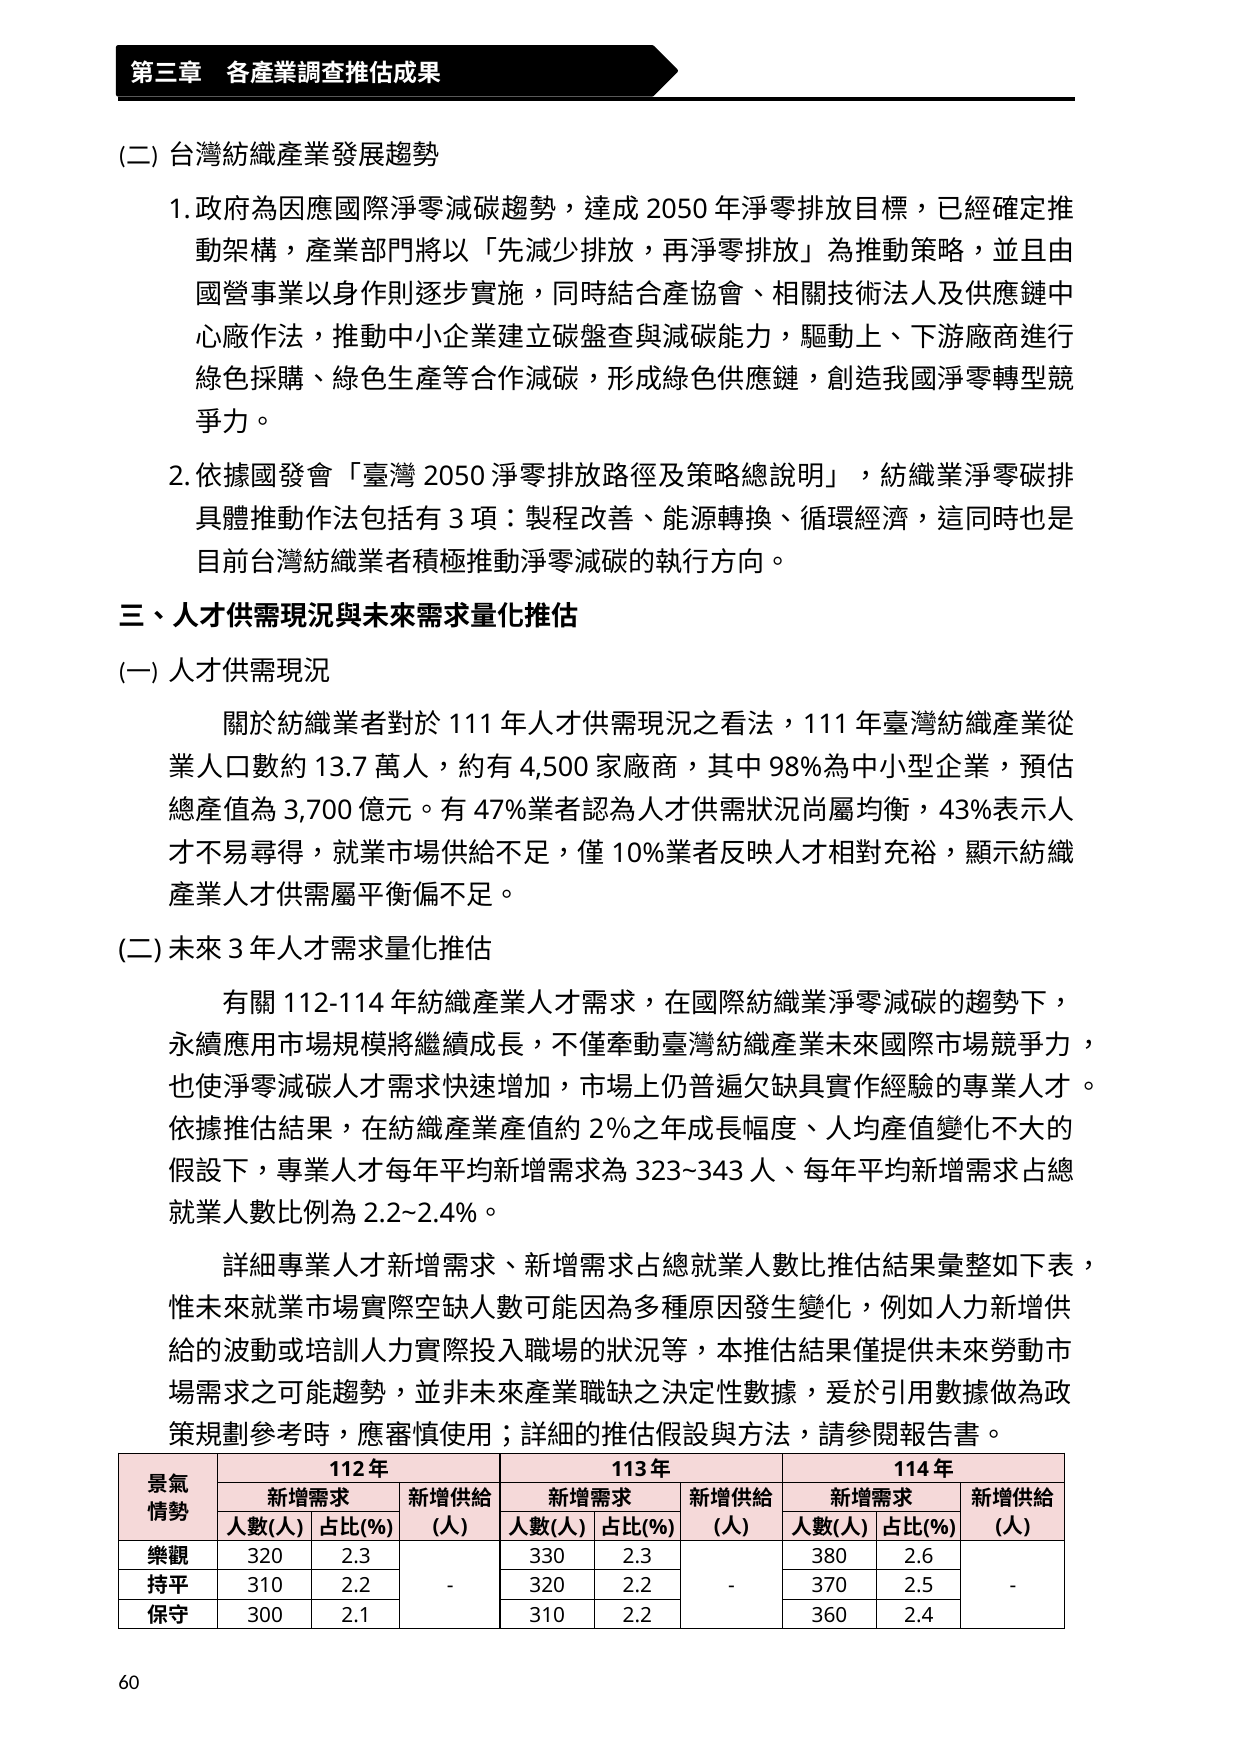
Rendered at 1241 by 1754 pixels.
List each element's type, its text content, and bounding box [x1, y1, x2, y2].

table_cell 持平 [119, 1570, 217, 1598]
table_cell 2.2 [312, 1570, 399, 1598]
table_cell 新增需求 [501, 1483, 680, 1511]
table_cell 2.4 [877, 1600, 960, 1628]
table_cell 370 [783, 1570, 876, 1598]
table_cell 360 [783, 1600, 876, 1628]
table_cell 占比(%) [877, 1512, 960, 1540]
table_cell 新增供給(人) [681, 1483, 782, 1540]
table_cell 占比(%) [312, 1512, 399, 1540]
list 人才供需現況 [118, 646, 1075, 688]
table_cell 320 [501, 1570, 594, 1598]
table_cell 300 [218, 1600, 311, 1628]
table_cell 新增供給(人) [400, 1483, 499, 1540]
text 三、人才供需現況與未來需求量化推估 [118, 591, 1075, 634]
table_cell 310 [501, 1600, 594, 1628]
table_cell 320 [218, 1541, 311, 1569]
list 未來3年人才需求量化推估 [118, 924, 1075, 967]
table_cell 380 [783, 1541, 876, 1569]
list 依據國發會「臺灣2050淨零排放路徑及策略總說明」，紡織業淨零碳排具體推動作法包括有3項：製程改善、能源轉換、循環經濟，這同時也是目前台灣紡織業者積極推動淨零減碳的執行方向。 [168, 451, 1075, 579]
table_cell 新增供給(人) [961, 1483, 1064, 1540]
table_cell 人數(人) [218, 1512, 311, 1540]
text 有關112-114年紡織產業人才需求，在國際紡織業淨零減碳的趨勢下，永續應用市場規模將繼續成長，不僅牽動臺灣紡織產業未來國際市場競爭力，也使淨零減碳人才需求快速增加，市場上仍普遍欠缺具實作經驗的專業人才。依據推估結果，在紡織產業產值約2％之年成長幅度、人均產值變化不大的假設下，專業人才每年平均新增需求為323~343人、每年平均新增需求占總就業人數比例為2.2~2.4%。 [168, 978, 1075, 1231]
table_cell 2.3 [312, 1541, 399, 1569]
table_cell 330 [501, 1541, 594, 1569]
text 詳細專業人才新增需求、新增需求占總就業人數比推估結果彙整如下表，惟未來就業市場實際空缺人數可能因為多種原因發生變化，例如人力新增供給的波動或培訓人力實際投入職場的狀況等，本推估結果僅提供未來勞動市場需求之可能趨勢，並非未來產業職缺之決定性數據，爰於引用數據做為政策規劃參考時，應審慎使用；詳細的推估假設與方法，請參閱報告書。 [168, 1242, 1075, 1453]
table_cell 2.5 [877, 1570, 960, 1598]
list 台灣紡織產業發展趨勢 [118, 130, 1075, 173]
table_cell 2.3 [595, 1541, 680, 1569]
table_header 景氣 情勢 [119, 1454, 217, 1540]
table_cell - [961, 1541, 1064, 1628]
table_cell - [400, 1541, 499, 1628]
list 政府為因應國際淨零減碳趨勢，達成2050年淨零排放目標，已經確定推動架構，產業部門將以「先減少排放，再淨零排放」為推動策略，並且由國營事業以身作則逐步實施，同時結合產協會、相關技術法人及供應鏈中心廠作法，推動中小企業建立碳盤查與減碳能力，驅動上、下游廠商進行綠色採購、綠色生產等合作減碳，形成綠色供應鏈，創造我國淨零轉型競爭力。 [168, 184, 1075, 440]
table_cell 占比(%) [595, 1512, 680, 1540]
table_cell 新增需求 [218, 1483, 399, 1511]
table_cell - [681, 1541, 782, 1628]
table_cell 新增需求 [783, 1483, 960, 1511]
table_cell 樂觀 [119, 1541, 217, 1569]
table_cell 保守 [119, 1600, 217, 1628]
table_header 112年 [218, 1454, 499, 1482]
text 關於紡織業者對於111年人才供需現況之看法，111年臺灣紡織產業從業人口數約13.7萬人，約有4,500家廠商，其中98%為中小型企業，預估總產值為3,700億元。有47%業者認為人才供需狀況尚屬均衡，43%表示人才不易尋得，就業市場供給不足，僅10%業者反映人才相對充裕，顯示紡織產業人才供需屬平衡偏不足。 [168, 700, 1075, 913]
table_header 114年 [783, 1454, 1064, 1482]
table_cell 2.2 [595, 1570, 680, 1598]
table_cell 2.1 [312, 1600, 399, 1628]
table_cell 人數(人) [783, 1512, 876, 1540]
table_cell 人數(人) [501, 1512, 594, 1540]
table_cell 2.2 [595, 1600, 680, 1628]
table_cell 310 [218, 1570, 311, 1598]
table_cell 2.6 [877, 1541, 960, 1569]
table_header 113年 [501, 1454, 782, 1482]
